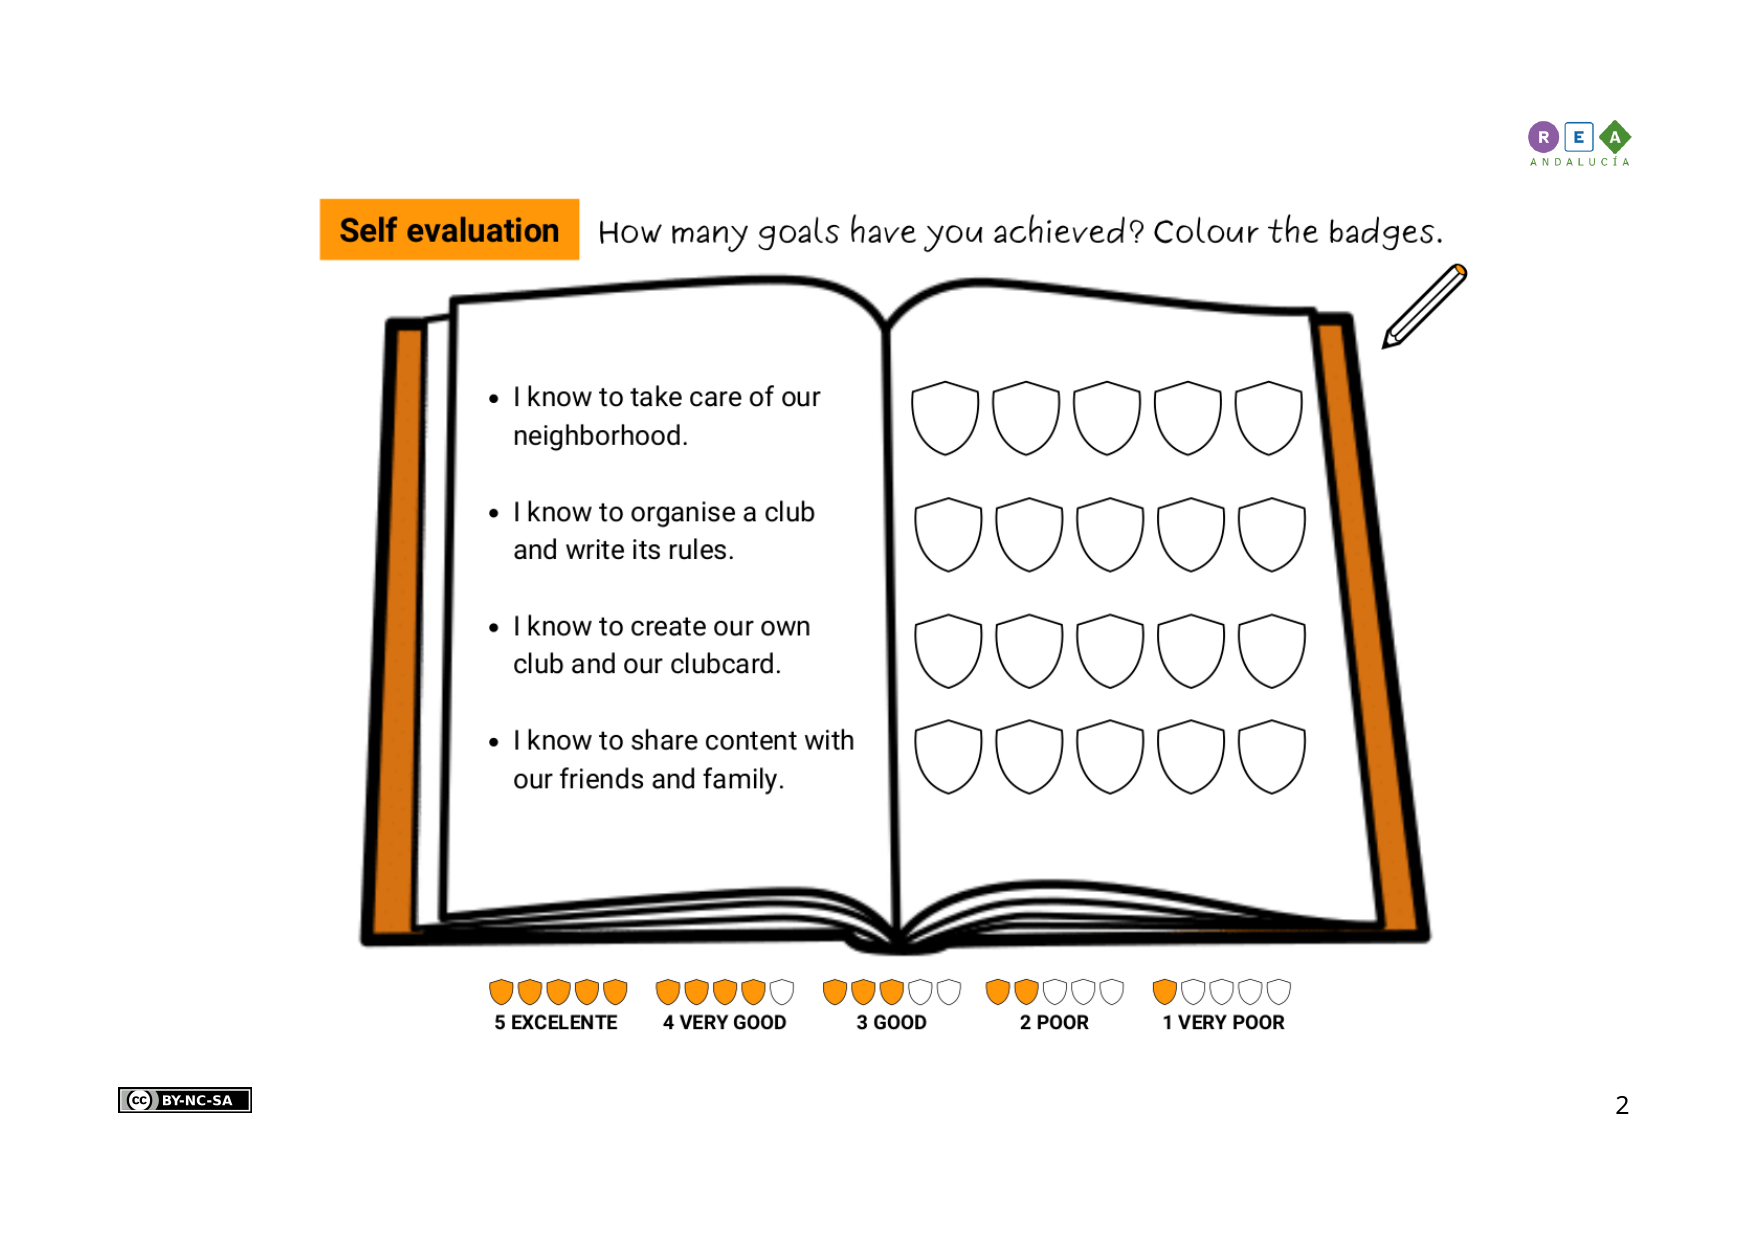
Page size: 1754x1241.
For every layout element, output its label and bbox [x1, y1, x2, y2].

picture [118, 1087, 536, 1123]
picture [265, 181, 1489, 1047]
picture [1523, 116, 1636, 171]
